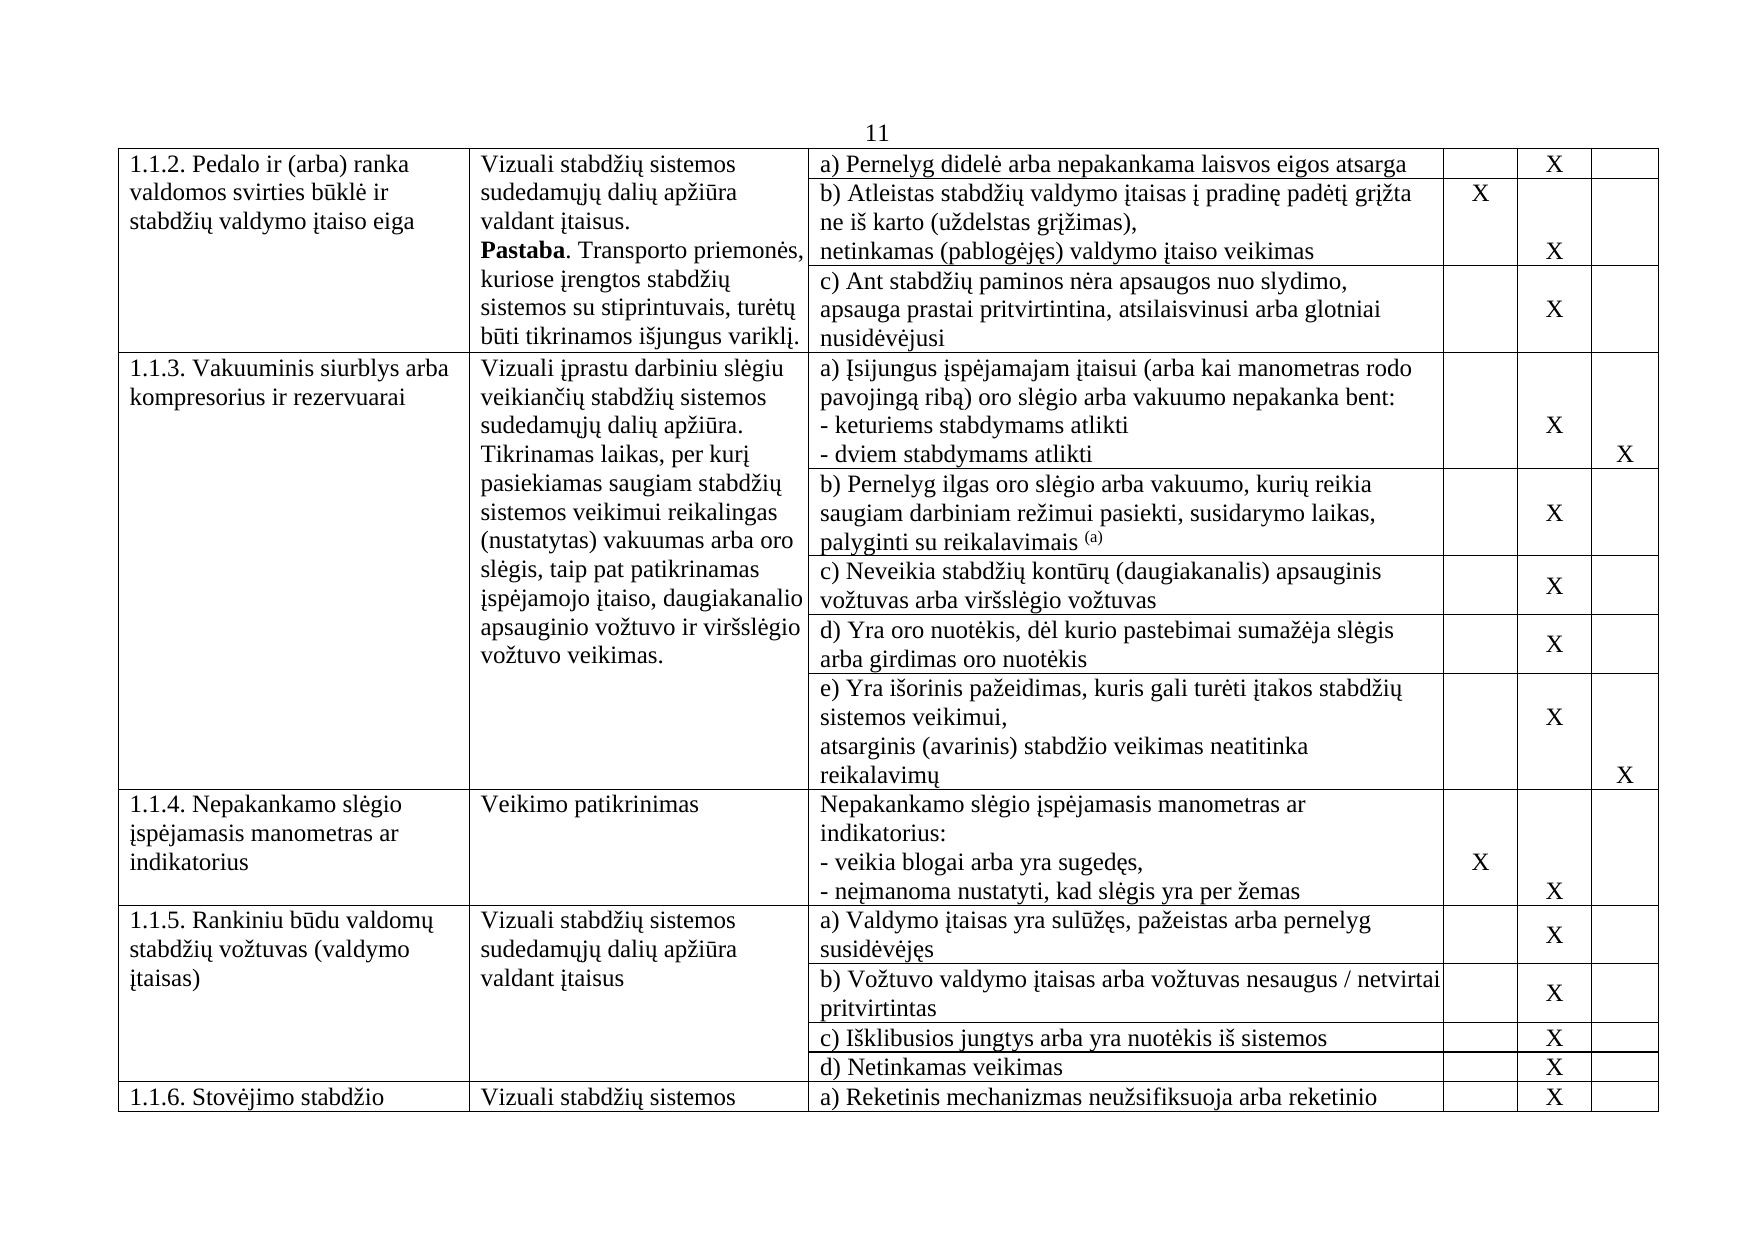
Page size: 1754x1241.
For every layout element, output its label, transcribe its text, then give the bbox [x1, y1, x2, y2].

table_cell [1592, 1053, 1658, 1081]
table_cell X [1518, 1053, 1591, 1081]
table_cell Nepakankamo slėgio įspėjamasis manometras ar indikatorius: - veikia blogai arba yra sugedęs, - neįmanoma nustatyti, kad slėgis yra per žemas [809, 790, 1443, 904]
table_cell [1444, 469, 1517, 555]
table_cell X [1444, 179, 1517, 265]
table_cell Veikimo patikrinimas [470, 790, 808, 904]
table_cell [1592, 790, 1658, 904]
table_cell X [1518, 266, 1591, 352]
table_cell X [1518, 556, 1591, 614]
table_cell [1444, 906, 1517, 963]
table_cell [1592, 615, 1658, 672]
table_cell X [1518, 149, 1591, 177]
table_cell [1444, 615, 1517, 672]
table_cell b) Vožtuvo valdymo įtaisas arba vožtuvas nesaugus / netvirtai pritvirtintas [809, 964, 1443, 1022]
table_cell Vizuali įprastu darbiniu slėgiu veikiančių stabdžių sistemos sudedamųjų dalių apžiūra. Tikrinamas laikas, per kurį pasiekiamas saugiam stabdžių sistemos veikimui reikalingas (nustatytas) vakuumas arba oro slėgis, taip pat patikrinamas įspėjamojo įtaiso, daugiakanalio apsauginio vožtuvo ir viršslėgio vožtuvo veikimas. [470, 353, 808, 788]
table_cell [1592, 1023, 1658, 1051]
table_cell a) Pernelyg didelė arba nepakankama laisvos eigos atsarga [809, 149, 1443, 177]
table_cell c) Ant stabdžių paminos nėra apsaugos nuo slydimo, apsauga prastai pritvirtintina, atsilaisvinusi arba glotniai nusidėvėjusi [809, 266, 1443, 352]
table_cell X [1592, 353, 1658, 468]
table_cell X [1518, 1082, 1591, 1111]
table_cell X [1518, 906, 1591, 963]
table_cell d) Netinkamas veikimas [809, 1053, 1443, 1081]
table_cell c) Neveikia stabdžių kontūrų (daugiakanalis) apsauginis vožtuvas arba viršslėgio vožtuvas [809, 556, 1443, 614]
table_cell [1592, 964, 1658, 1022]
table_cell 1.1.5. Rankiniu būdu valdomų stabdžių vožtuvas (valdymo įtaisas) [119, 906, 469, 1081]
table_cell [1592, 1082, 1658, 1111]
table_cell X [1518, 615, 1591, 672]
table_cell [1444, 964, 1517, 1022]
table_cell X [1518, 469, 1591, 555]
table_cell [1592, 469, 1658, 555]
table_cell [1592, 556, 1658, 614]
table_cell X [1518, 179, 1591, 265]
table_cell [1444, 1023, 1517, 1051]
table_cell X [1518, 1023, 1591, 1051]
table_cell [1592, 149, 1658, 177]
table_cell [1444, 1082, 1517, 1111]
table_cell [1592, 179, 1658, 265]
table_cell [1444, 266, 1517, 352]
table_cell b) Atleistas stabdžių valdymo įtaisas į pradinę padėtį grįžta ne iš karto (uždelstas grįžimas), netinkamas (pablogėjęs) valdymo įtaiso veikimas [809, 179, 1443, 265]
table_cell [1444, 1053, 1517, 1081]
table_cell c) Išklibusios jungtys arba yra nuotėkis iš sistemos [809, 1023, 1443, 1051]
table_cell X [1592, 674, 1658, 788]
table_cell 1.1.3. Vakuuminis siurblys arba kompresorius ir rezervuarai [119, 353, 469, 788]
table_cell d) Yra oro nuotėkis, dėl kurio pastebimai sumažėja slėgis arba girdimas oro nuotėkis [809, 615, 1443, 672]
table_cell b) Pernelyg ilgas oro slėgio arba vakuumo, kurių reikia saugiam darbiniam režimui pasiekti, susidarymo laikas, palyginti su reikalavimais (a) [809, 469, 1443, 555]
table_cell X [1518, 353, 1591, 468]
table_cell [1444, 556, 1517, 614]
table_cell [1444, 353, 1517, 468]
table_cell X [1444, 790, 1517, 904]
table_cell Vizuali stabdžių sistemos sudedamųjų dalių apžiūra valdant įtaisus. Pastaba. Transporto priemonės, kuriose įrengtos stabdžių sistemos su stiprintuvais, turėtų būti tikrinamos išjungus variklį. [470, 149, 808, 352]
table_cell a) Įsijungus įspėjamajam įtaisui (arba kai manometras rodo pavojingą ribą) oro slėgio arba vakuumo nepakanka bent: - keturiems stabdymams atlikti - dviem stabdymams atlikti [809, 353, 1443, 468]
table_cell [1592, 266, 1658, 352]
table_cell e) Yra išorinis pažeidimas, kuris gali turėti įtakos stabdžių sistemos veikimui, atsarginis (avarinis) stabdžio veikimas neatitinka reikalavimų [809, 674, 1443, 788]
table_cell a) Valdymo įtaisas yra sulūžęs, pažeistas arba pernelyg susidėvėjęs [809, 906, 1443, 963]
table_cell X [1518, 964, 1591, 1022]
table_cell X [1518, 674, 1591, 788]
table_cell Vizuali stabdžių sistemos sudedamųjų dalių apžiūra valdant įtaisus [470, 906, 808, 1081]
table_cell X [1518, 790, 1591, 904]
table_cell a) Reketinis mechanizmas neužsifiksuoja arba reketinio [809, 1082, 1443, 1111]
table_cell [1444, 149, 1517, 177]
table_cell 1.1.6. Stovėjimo stabdžio [119, 1082, 469, 1111]
table_cell [1592, 906, 1658, 963]
table_cell [1444, 674, 1517, 788]
table_cell Vizuali stabdžių sistemos [470, 1082, 808, 1111]
table_cell 1.1.2. Pedalo ir (arba) ranka valdomos svirties būklė ir stabdžių valdymo įtaiso eiga [119, 149, 469, 352]
table_cell 1.1.4. Nepakankamo slėgio įspėjamasis manometras ar indikatorius [119, 790, 469, 904]
